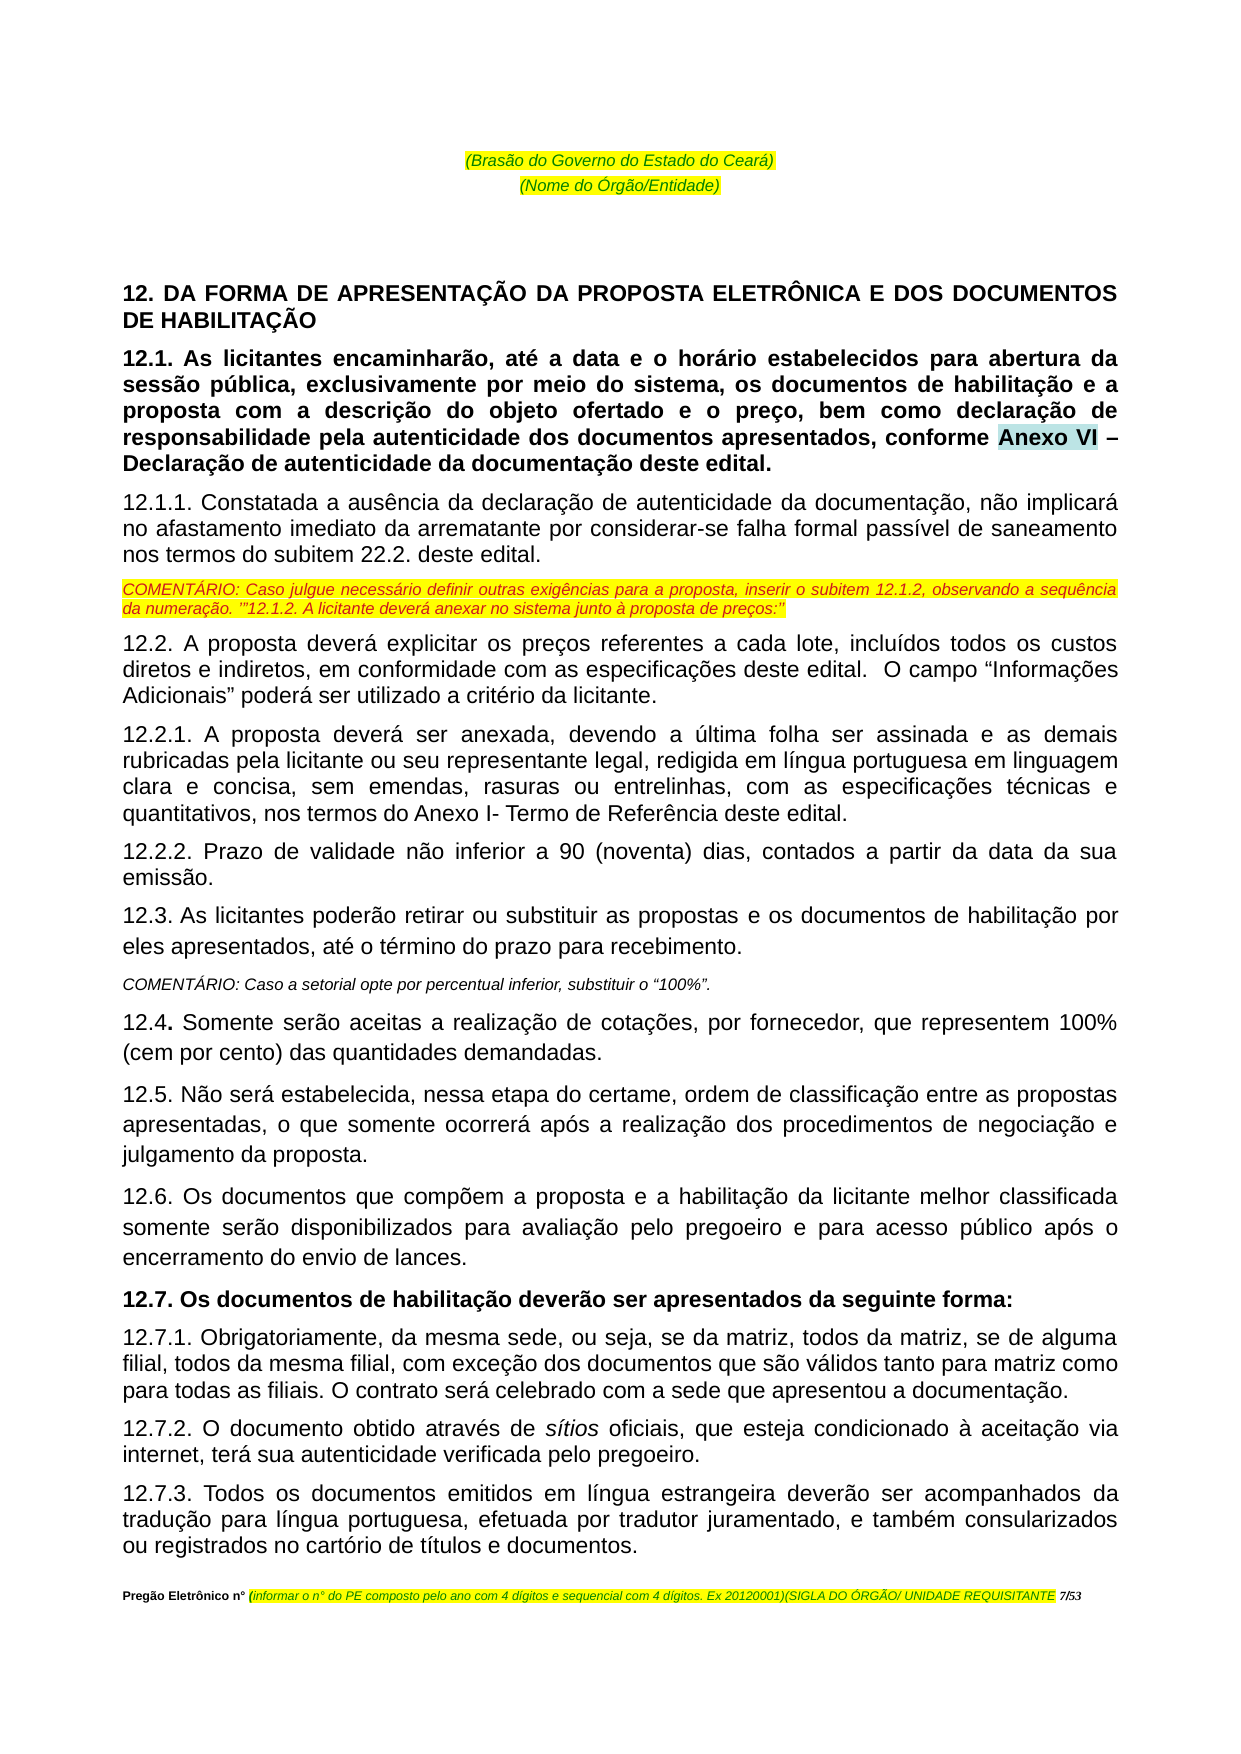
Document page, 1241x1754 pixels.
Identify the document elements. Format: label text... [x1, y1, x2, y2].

text 12. DA FORMA DE APRESENTAÇÃO DA PROPOSTA ELETRÔNICA E DOS DOCUMENTOS DE HABILITAÇÃO [122, 280, 1118, 333]
text 12.2. A proposta deverá explicitar os preços referentes a cada lote, incluídos todos os custos diretos e indiretos, em conformidade com as especificações deste edital. O campo “Informações Adicionais” poderá ser utilizado a critério da licitante. [122, 629, 1118, 709]
text 12.7. Os documentos de habilitação deverão ser apresentados da seguinte forma: [122, 1286, 1118, 1312]
text 12.2.1. A proposta deverá ser anexada, devendo a última folha ser assinada e as demais rubricadas pela licitante ou seu representante legal, redigida em língua portuguesa em linguagem clara e concisa, sem emendas, rasuras ou entrelinhas, com as especificações técnicas e quantitativos, nos termos do Anexo I- Termo de Referência deste edital. [122, 721, 1118, 826]
list COMENTÁRIO: Caso a setorial opte por percentual inferior, substituir o “100%”. [122, 975, 1118, 994]
text COMENTÁRIO: Caso julgue necessário definir outras exigências para a proposta, inserir o subitem 12.1.2, observando a sequência da numeração. ’”12.1.2. A licitante deverá anexar no sistema junto à proposta de preços:’’ [122, 579, 1118, 618]
list 12.6. Os documentos que compõem a proposta e a habilitação da licitante melhor classificada somente serão disponibilizados para avaliação pelo pregoeiro e para acesso público após o encerramento do envio de lances. [122, 1183, 1118, 1270]
text 12.7.3. Todos os documentos emitidos em língua estrangeira deverão ser acompanhados da tradução para língua portuguesa, efetuada por tradutor juramentado, e também consularizados ou registrados no cartório de títulos e documentos. [122, 1479, 1118, 1559]
list 12.3. As licitantes poderão retirar ou substituir as propostas e os documentos de habilitação por eles apresentados, até o término do prazo para recebimento. [122, 902, 1118, 959]
text 12.2.2. Prazo de validade não inferior a 90 (noventa) dias, contados a partir da data da sua emissão. [122, 838, 1118, 891]
text 12.1.1. Constatada a ausência da declaração de autenticidade da documentação, não implicará no afastamento imediato da arrematante por considerar-se falha formal passível de saneamento nos termos do subitem 22.2. deste edital. [122, 488, 1118, 567]
text 12.4. Somente serão aceitas a realização de cotações, por fornecedor, que representem 100% (cem por cento) das quantidades demandadas. [122, 1008, 1118, 1065]
list 12.5. Não será estabelecida, nessa etapa do certame, ordem de classificação entre as propostas apresentadas, o que somente ocorrerá após a realização dos procedimentos de negociação e julgamento da proposta. [122, 1081, 1118, 1168]
text 12.1. As licitantes encaminharão, até a data e o horário estabelecidos para abertura da sessão pública, exclusivamente por meio do sistema, os documentos de habilitação e a proposta com a descrição do objeto ofertado e o preço, bem como declaração de responsabilidade pela autenticidade dos documentos apresentados, conforme Anexo VI – Declaração de autenticidade da documentação deste edital. [122, 345, 1118, 477]
text 12.7.1. Obrigatoriamente, da mesma sede, ou seja, se da matriz, todos da matriz, se de alguma filial, todos da mesma filial, com exceção dos documentos que são válidos tanto para matriz como para todas as filiais. O contrato será celebrado com a sede que apresentou a documentação. [122, 1324, 1118, 1403]
text 12.7.2. O documento obtido através de sítios oficiais, que esteja condicionado à aceitação via internet, terá sua autenticidade verificada pelo pregoeiro. [122, 1415, 1118, 1468]
